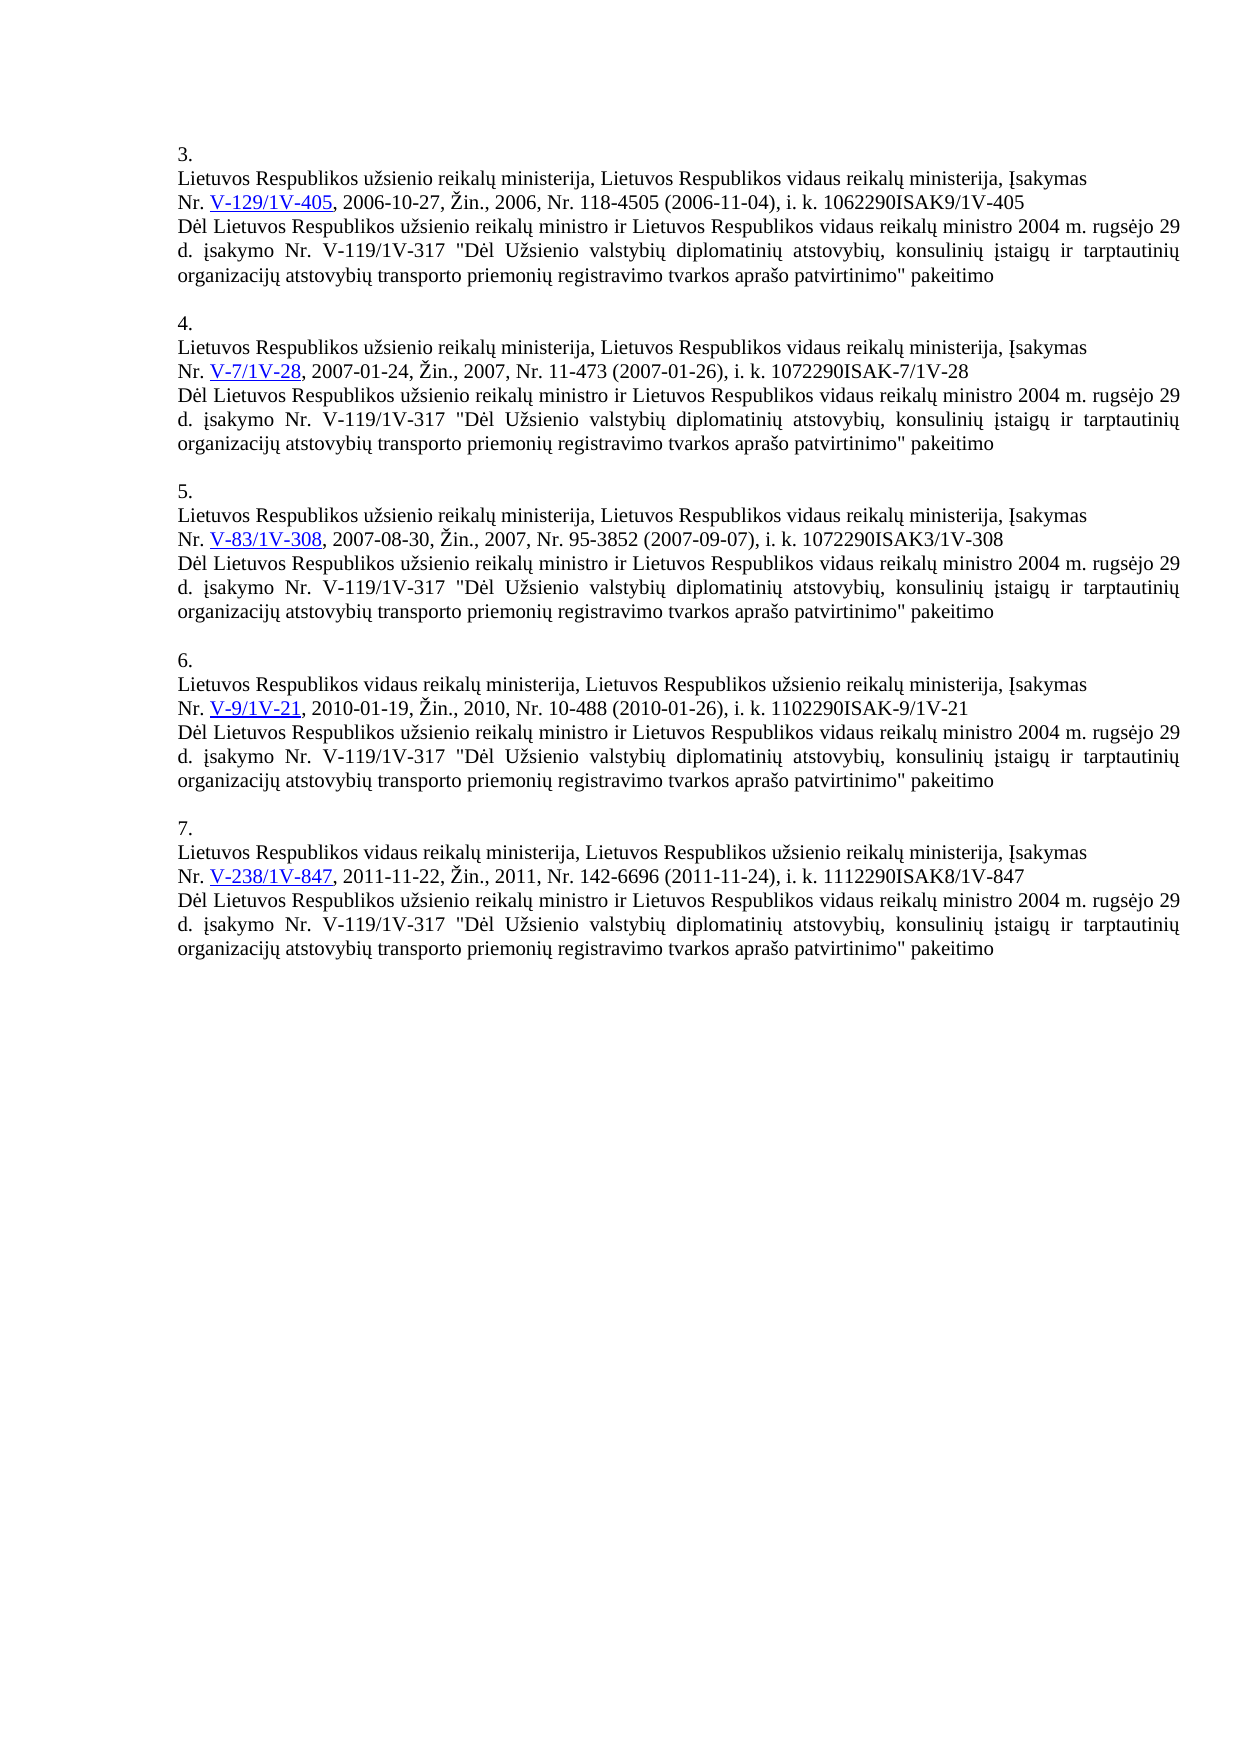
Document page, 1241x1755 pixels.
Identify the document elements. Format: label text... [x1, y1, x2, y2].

text Nr. V-83/1V-308, 2007-08-30, Žin., 2007, Nr. 95-3852 (2007-09-07), i. k. 1072290ISAK3/1V-308 [177, 527, 1181, 551]
text 7. [177, 816, 1181, 840]
text 4. [177, 311, 1181, 335]
text Nr. V-238/1V-847, 2011-11-22, Žin., 2011, Nr. 142-6696 (2011-11-24), i. k. 1112290ISAK8/1V-847 [177, 864, 1181, 888]
text Nr. V-129/1V-405, 2006-10-27, Žin., 2006, Nr. 118-4505 (2006-11-04), i. k. 1062290ISAK9/1V-405 [177, 190, 1181, 214]
text Dėl Lietuvos Respublikos užsienio reikalų ministro ir Lietuvos Respublikos vidaus reikalų ministro 2004 m. rugsėjo 29 d. įsakymo Nr. V-119/1V-317 "Dėl Užsienio valstybių diplomatinių atstovybių, konsulinių įstaigų ir tarptautinių organizacijų atstovybių transporto priemonių registravimo tvarkos aprašo patvirtinimo" pakeitimo [177, 720, 1181, 792]
text 5. [177, 479, 1181, 503]
text Nr. V-9/1V-21, 2010-01-19, Žin., 2010, Nr. 10-488 (2010-01-26), i. k. 1102290ISAK-9/1V-21 [177, 696, 1181, 720]
text Lietuvos Respublikos užsienio reikalų ministerija, Lietuvos Respublikos vidaus reikalų ministerija, Įsakymas [177, 503, 1181, 527]
text Dėl Lietuvos Respublikos užsienio reikalų ministro ir Lietuvos Respublikos vidaus reikalų ministro 2004 m. rugsėjo 29 d. įsakymo Nr. V-119/1V-317 "Dėl Užsienio valstybių diplomatinių atstovybių, konsulinių įstaigų ir tarptautinių organizacijų atstovybių transporto priemonių registravimo tvarkos aprašo patvirtinimo" pakeitimo [177, 551, 1181, 623]
text Lietuvos Respublikos vidaus reikalų ministerija, Lietuvos Respublikos užsienio reikalų ministerija, Įsakymas [177, 672, 1181, 696]
text Nr. V-7/1V-28, 2007-01-24, Žin., 2007, Nr. 11-473 (2007-01-26), i. k. 1072290ISAK-7/1V-28 [177, 359, 1181, 383]
text Dėl Lietuvos Respublikos užsienio reikalų ministro ir Lietuvos Respublikos vidaus reikalų ministro 2004 m. rugsėjo 29 d. įsakymo Nr. V-119/1V-317 "Dėl Užsienio valstybių diplomatinių atstovybių, konsulinių įstaigų ir tarptautinių organizacijų atstovybių transporto priemonių registravimo tvarkos aprašo patvirtinimo" pakeitimo [177, 383, 1181, 455]
text Lietuvos Respublikos užsienio reikalų ministerija, Lietuvos Respublikos vidaus reikalų ministerija, Įsakymas [177, 166, 1181, 190]
text 6. [177, 647, 1181, 672]
text Lietuvos Respublikos vidaus reikalų ministerija, Lietuvos Respublikos užsienio reikalų ministerija, Įsakymas [177, 840, 1181, 864]
text 3. [177, 142, 1181, 166]
text Dėl Lietuvos Respublikos užsienio reikalų ministro ir Lietuvos Respublikos vidaus reikalų ministro 2004 m. rugsėjo 29 d. įsakymo Nr. V-119/1V-317 "Dėl Užsienio valstybių diplomatinių atstovybių, konsulinių įstaigų ir tarptautinių organizacijų atstovybių transporto priemonių registravimo tvarkos aprašo patvirtinimo" pakeitimo [177, 214, 1181, 287]
text Dėl Lietuvos Respublikos užsienio reikalų ministro ir Lietuvos Respublikos vidaus reikalų ministro 2004 m. rugsėjo 29 d. įsakymo Nr. V-119/1V-317 "Dėl Užsienio valstybių diplomatinių atstovybių, konsulinių įstaigų ir tarptautinių organizacijų atstovybių transporto priemonių registravimo tvarkos aprašo patvirtinimo" pakeitimo [177, 888, 1181, 960]
text Lietuvos Respublikos užsienio reikalų ministerija, Lietuvos Respublikos vidaus reikalų ministerija, Įsakymas [177, 335, 1181, 359]
